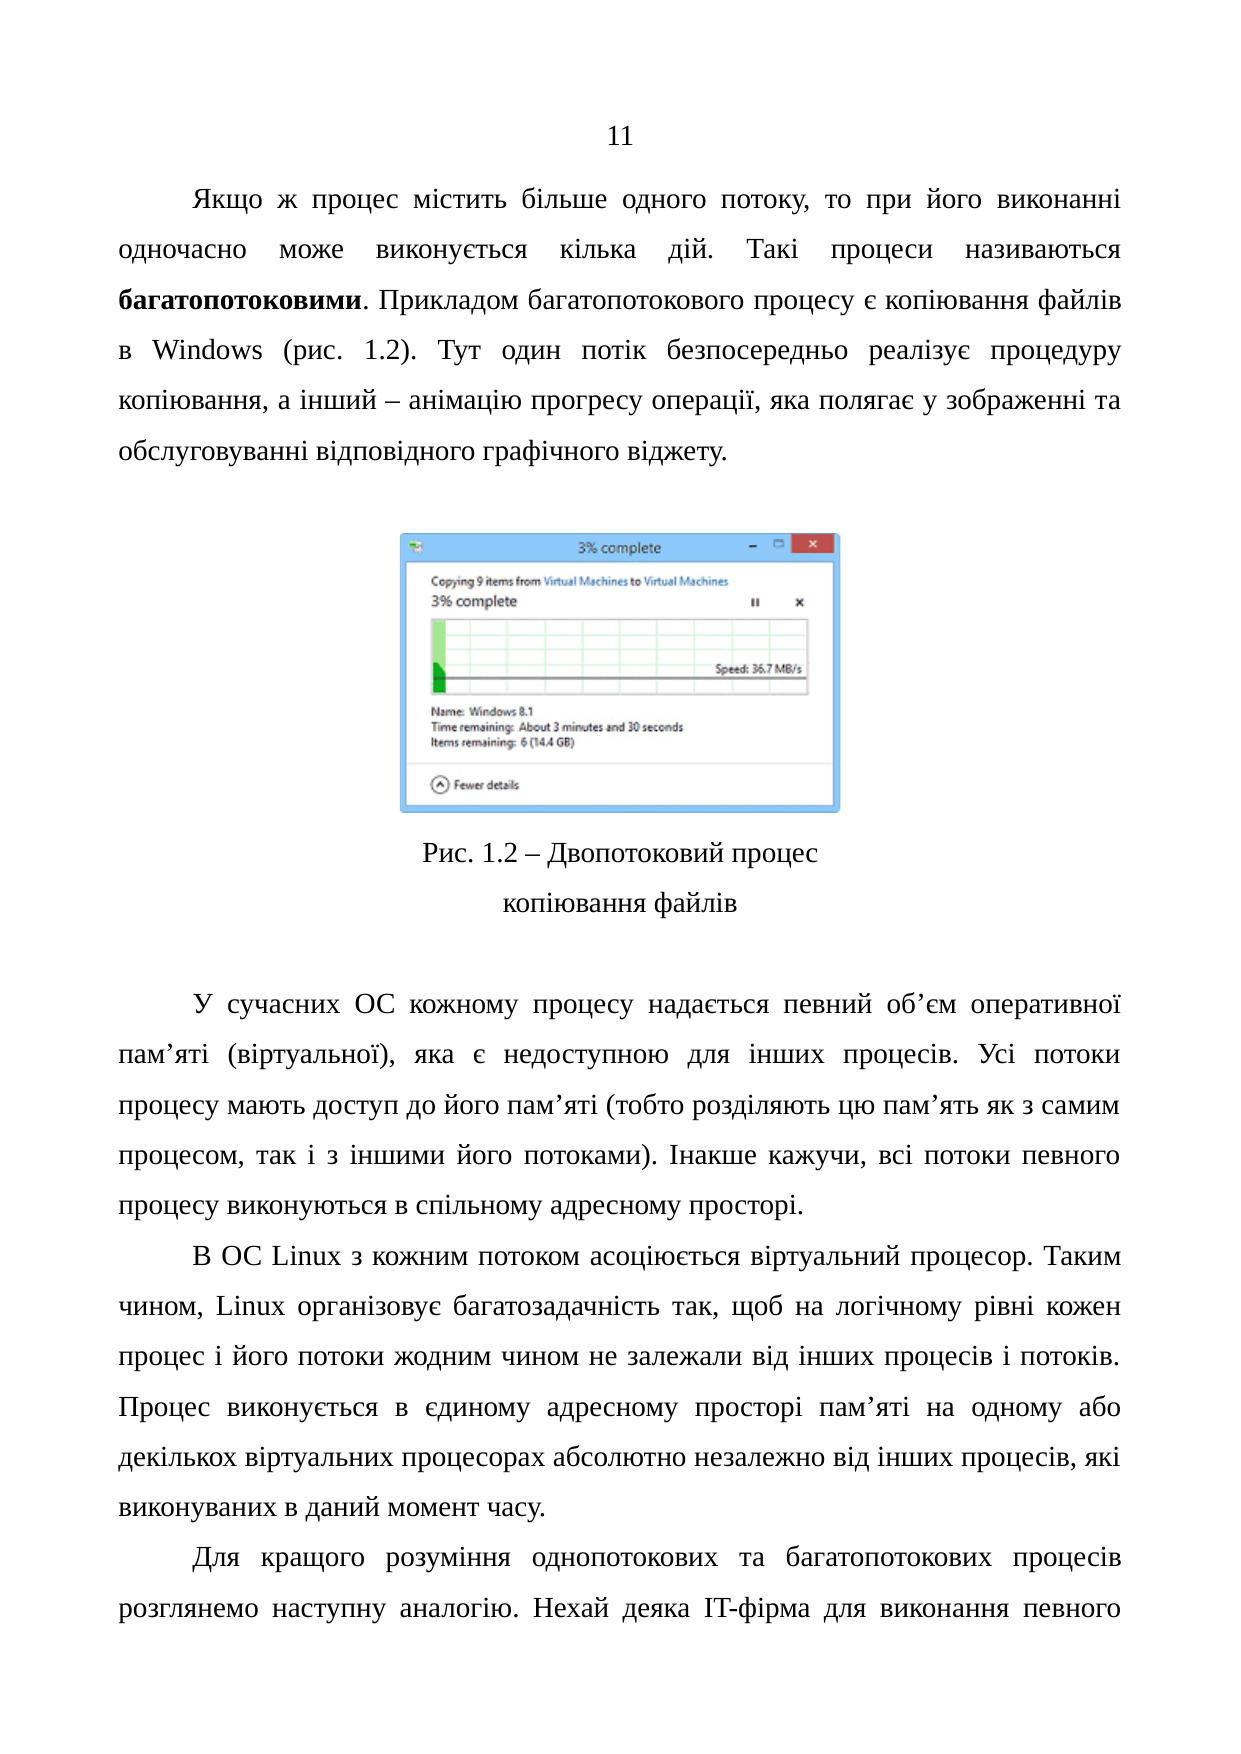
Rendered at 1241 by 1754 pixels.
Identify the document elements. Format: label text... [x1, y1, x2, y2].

text Якщо ж процес містить більше одного потоку, то при його виконанні одночасно може виконується кілька дій. Такі процеси називаються багатопотоковими. Прикладом багатопотокового процесу є копіювання файлів в Windows (рис. 1.2). Тут один потік безпосередньо реалізує процедуру копіювання, а інший – анімацію прогресу операції, яка полягає у зображенні та обслуговуванні відповідного графічного віджету. [118, 181, 1122, 466]
text В ОС Linux з кожним потоком асоціюється віртуальний процесор. Таким чином, Linux організовує багатозадачність так, щоб на логічному рівні кожен процес і його потоки жодним чином не залежали від інших процесів і потоків. Процес виконується в єдиному адресному просторі пам’яті на одному або декількох віртуальних процесорах абсолютно незалежно від інших процесів, які виконуваних в даний момент часу. [118, 1238, 1122, 1523]
text У сучасних ОС кожному процесу надається певний об’єм оперативної пам’яті (віртуальної), яка є недоступною для інших процесів. Усі потоки процесу мають доступ до його пам’яті (тобто розділяють цю пам’ять як з самим процесом, так і з іншими його потоками). Інакше кажучи, всі потоки певного процесу виконуються в спільному адресному просторі. [118, 986, 1122, 1221]
picture [399, 533, 841, 813]
text Для кращого розуміння однопотокових та багатопотокових процесів розглянемо наступну аналогію. Нехай деяка IT-фірма для виконання певного [118, 1539, 1122, 1623]
text Рис. 1.2 – Двопотоковий процес копіювання файлів [400, 813, 840, 919]
